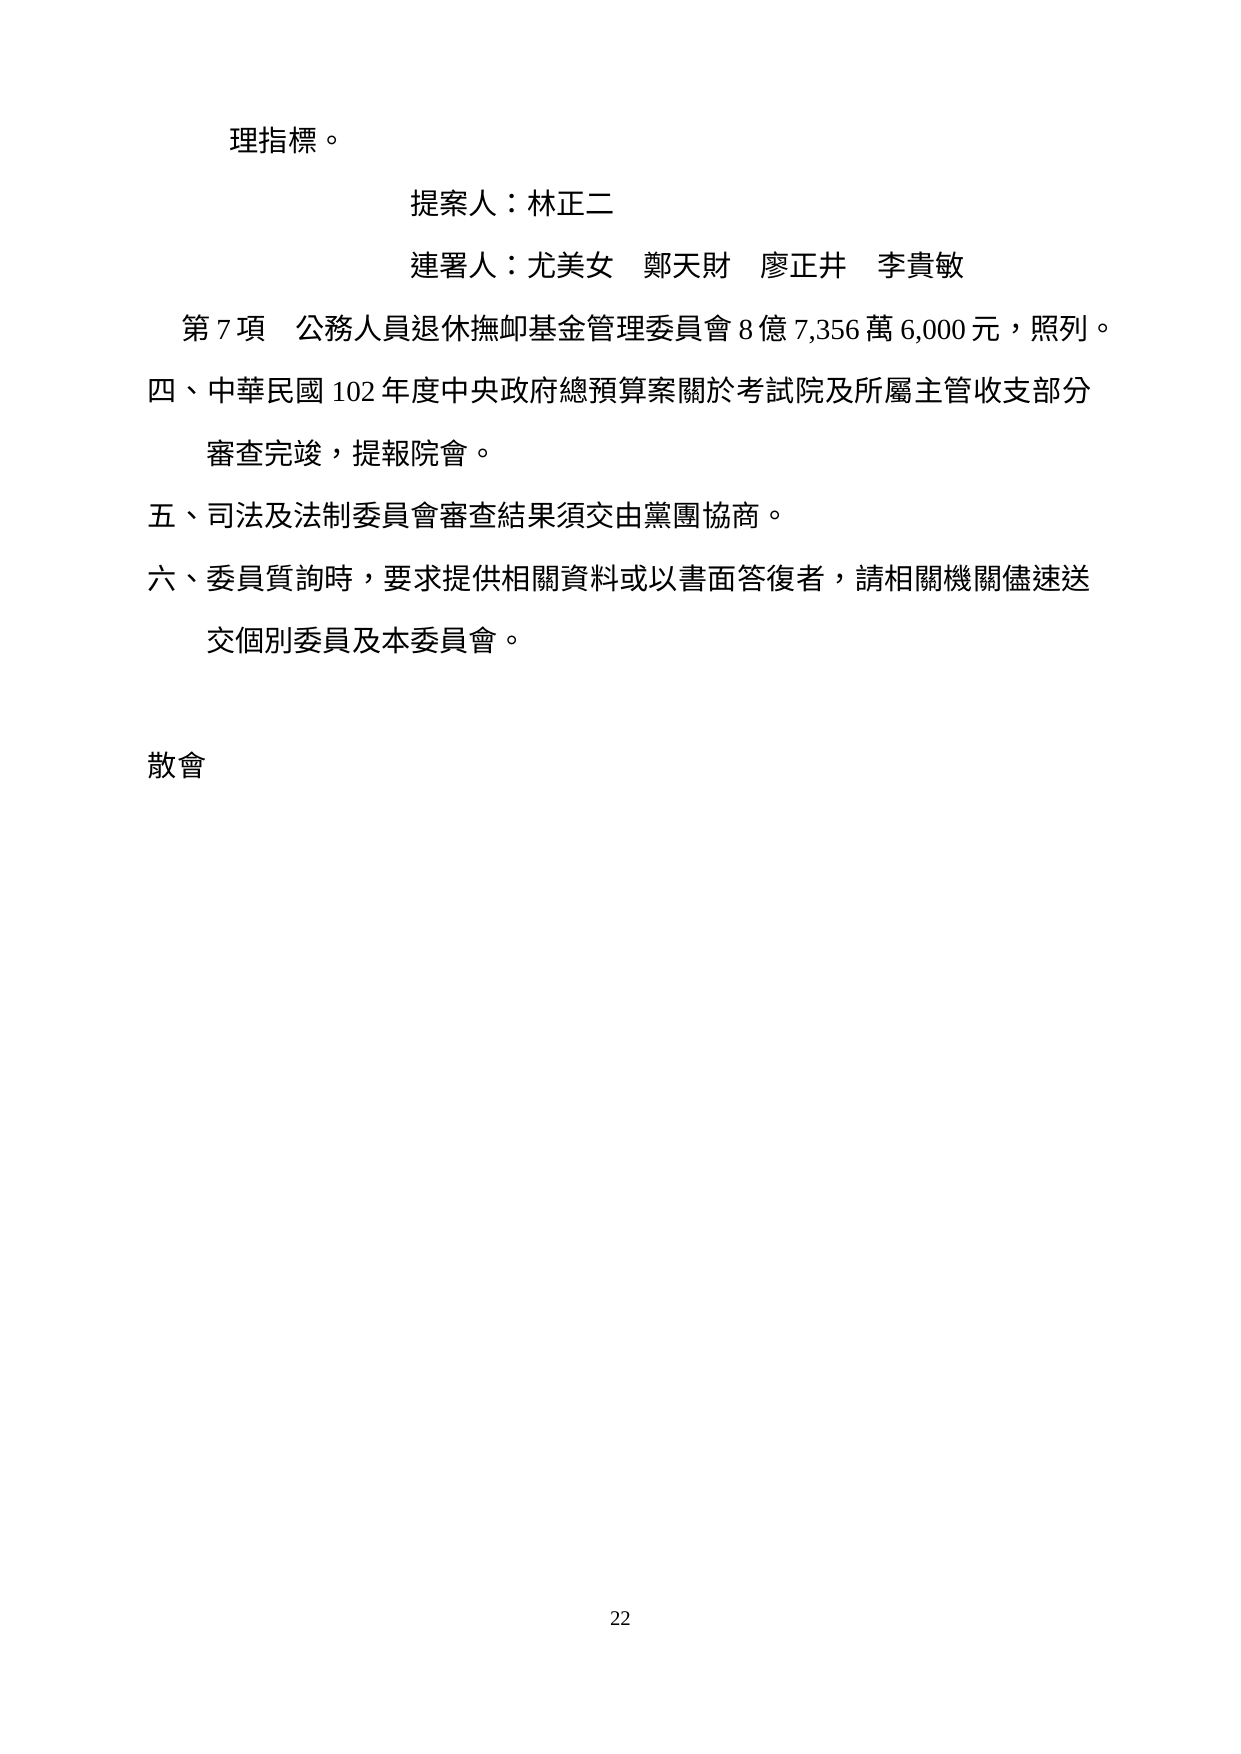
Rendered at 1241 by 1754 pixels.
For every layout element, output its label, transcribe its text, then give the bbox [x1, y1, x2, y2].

text 六、委員質詢時，要求提供相關資料或以書面答復者，請相關機關儘速送交個別委員及本委員會。 [148, 535, 1092, 660]
text 連署人：尤美女 鄭天財 廖正井 李貴敏 [148, 222, 1092, 285]
text 提案人：林正二 [148, 160, 1092, 222]
text 四、中華民國102年度中央政府總預算案關於考試院及所屬主管收支部分審查完竣，提報院會。 [148, 347, 1092, 472]
text 五、司法及法制委員會審查結果須交由黨團協商。 [148, 472, 1092, 535]
text 第7項 公務人員退休撫卹基金管理委員會8億7,356萬6,000元，照列。 [181, 285, 1092, 347]
text 散會 [148, 722, 1092, 785]
text 理指標。 [177, 97, 1092, 160]
